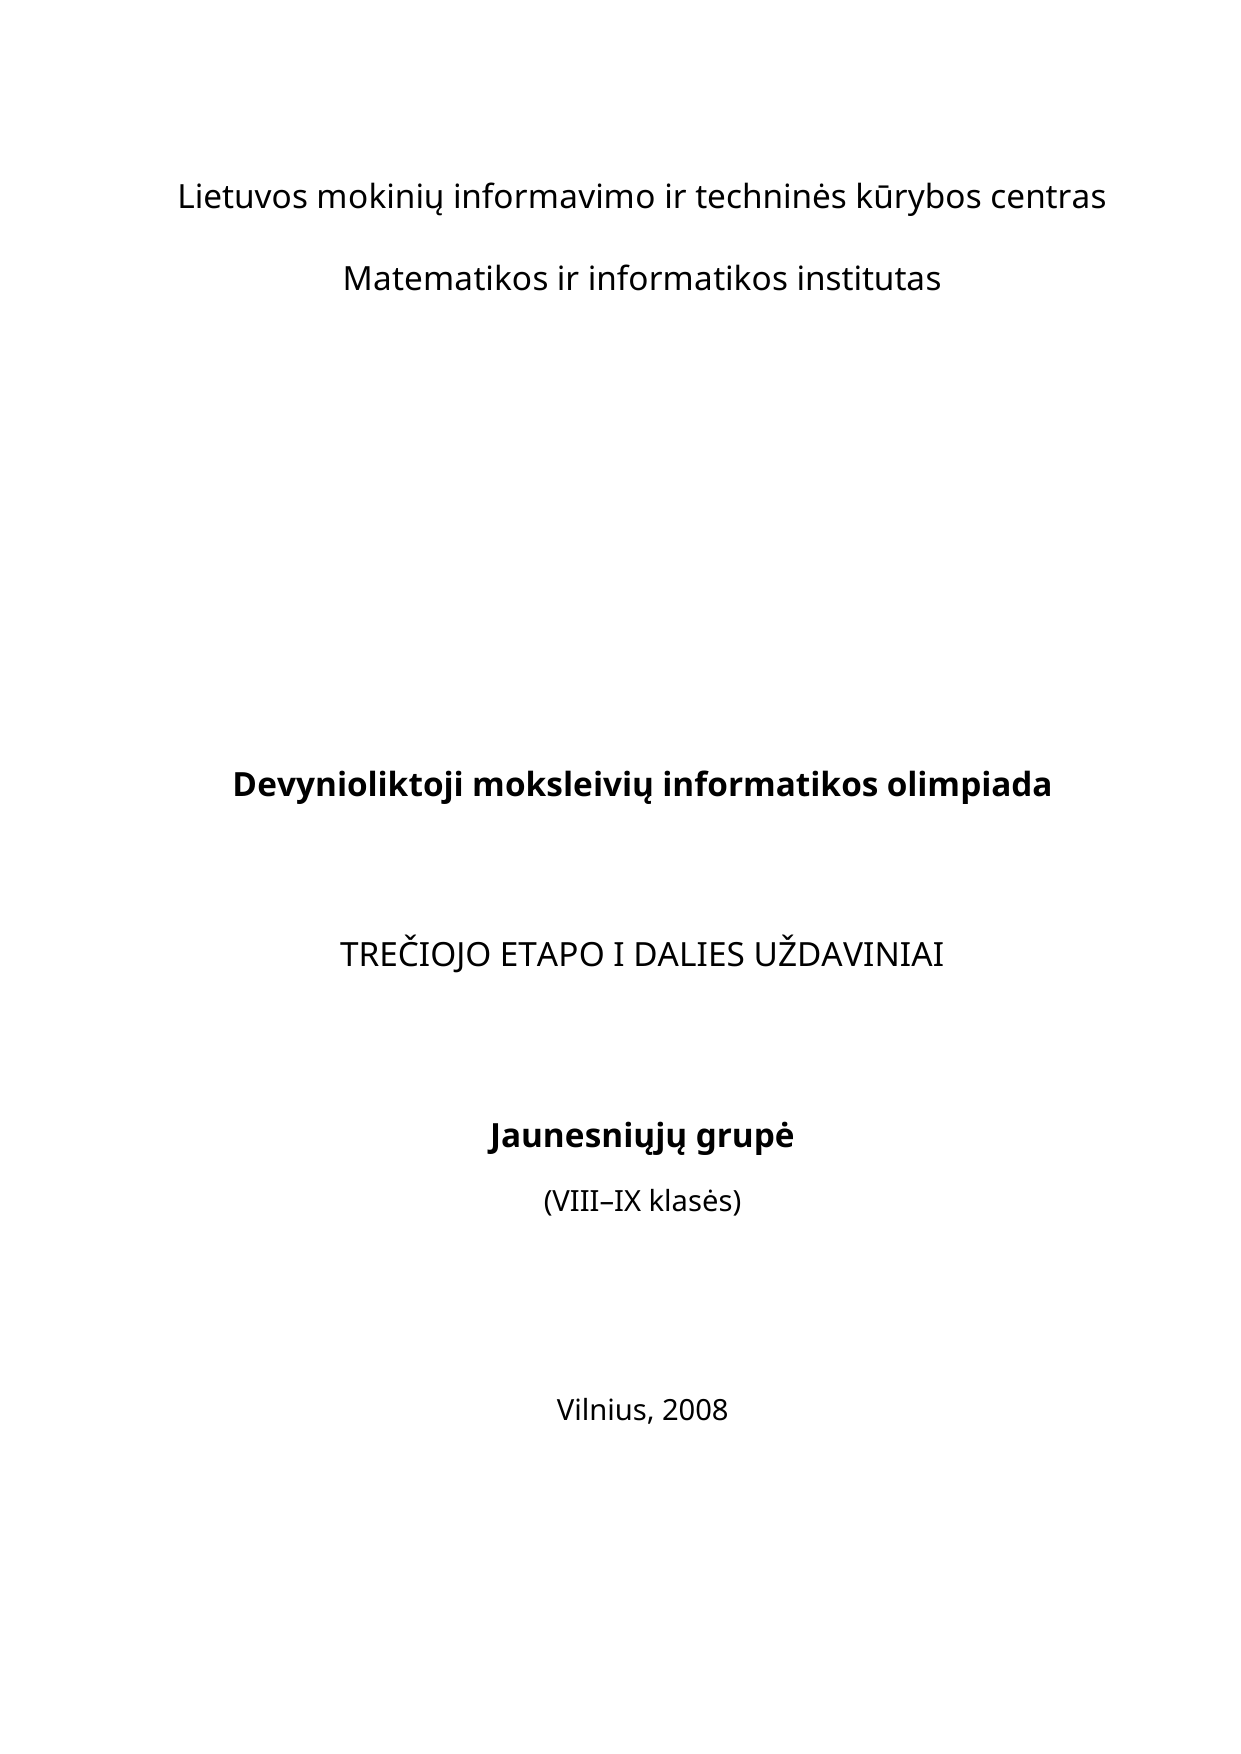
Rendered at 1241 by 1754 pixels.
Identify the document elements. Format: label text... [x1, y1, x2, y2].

title Lietuvos mokinių informavimo ir techninės kūrybos centras [148, 173, 1137, 219]
subtitle Jaunesniųjų grupė [148, 1111, 1137, 1157]
subtitle Devynioliktoji moksleivių informatikos olimpiada [148, 761, 1137, 807]
subtitle (VIII–IX klasės) [148, 1181, 1137, 1220]
text TREČIOJO ETAPO I DALIES UŽDAVINIAI [148, 930, 1137, 976]
text Vilnius, 2008 [148, 1390, 1137, 1429]
text Matematikos ir informatikos institutas [148, 254, 1137, 300]
